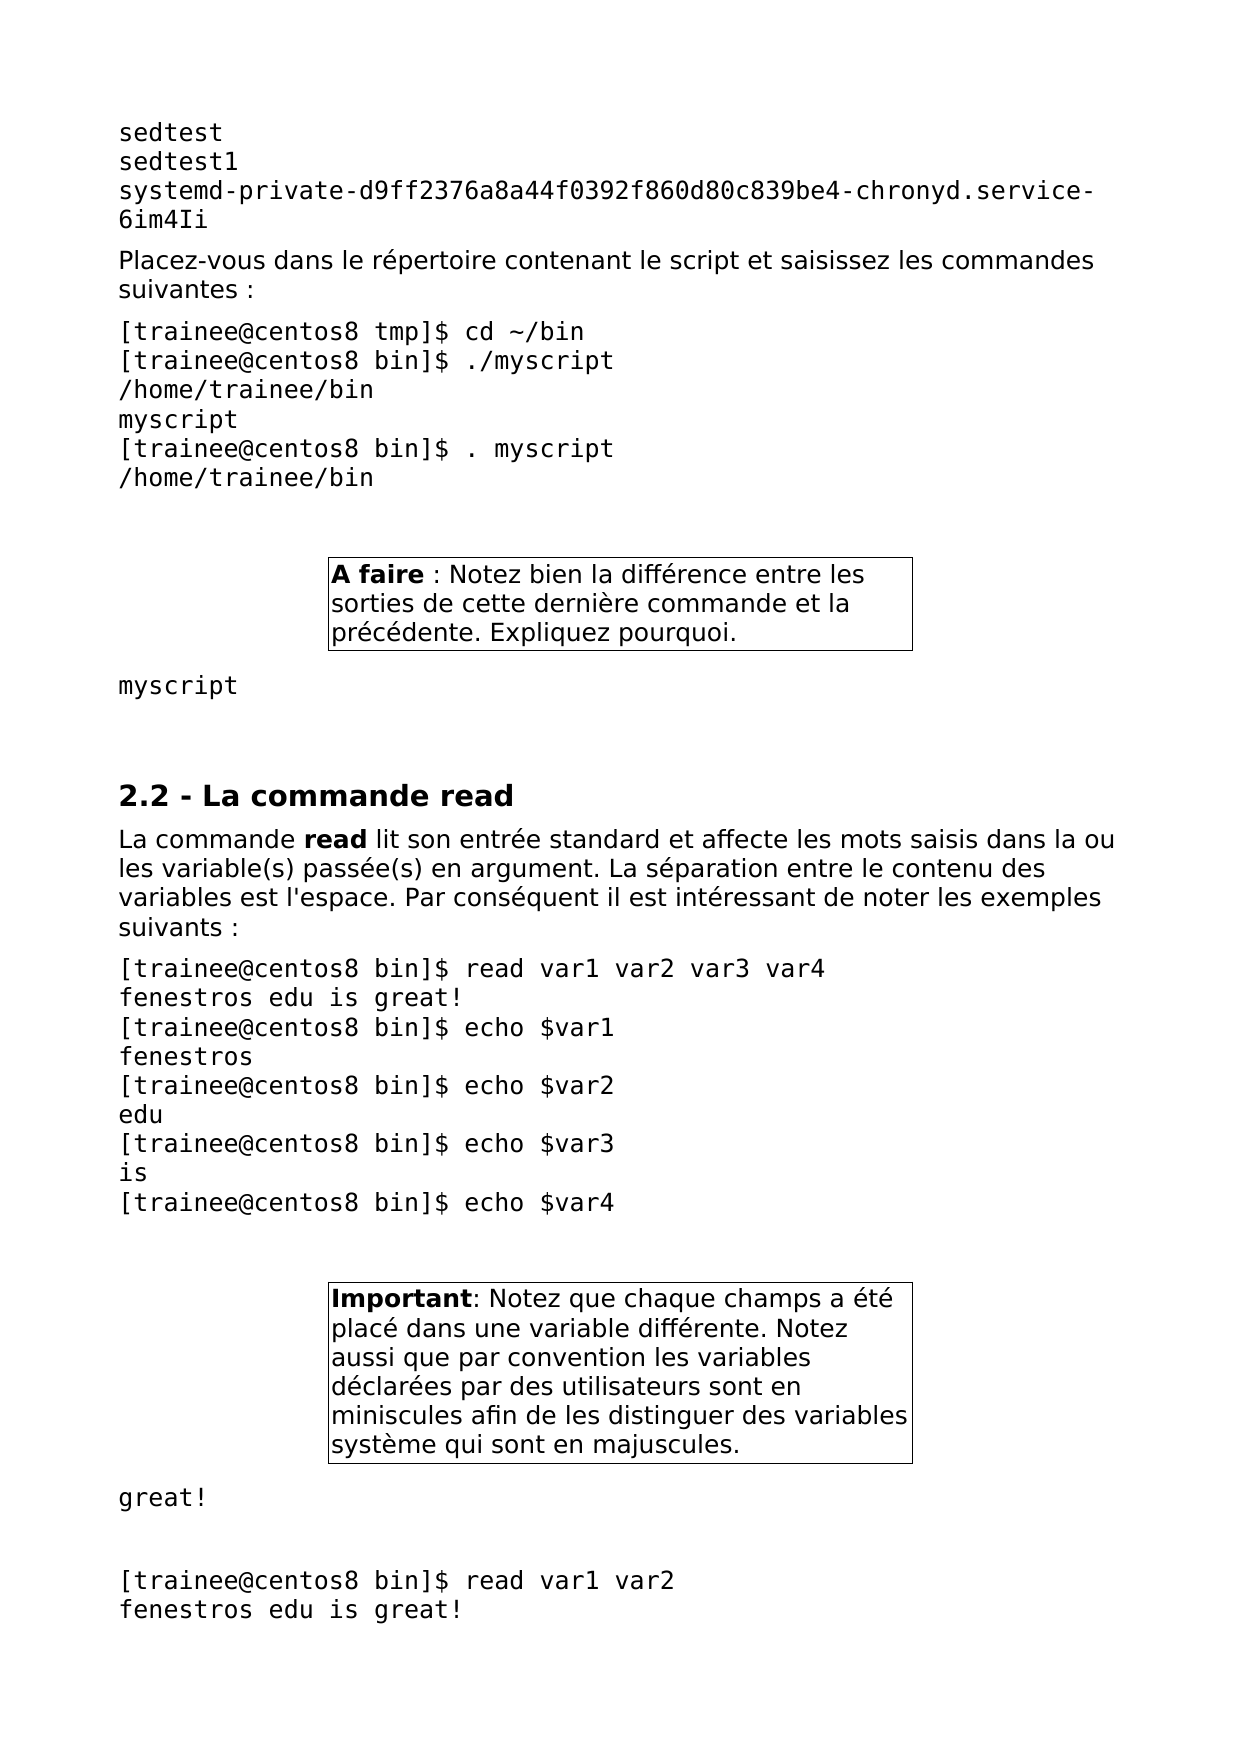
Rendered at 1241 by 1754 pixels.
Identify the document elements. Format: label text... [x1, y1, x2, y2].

text Placez-vous dans le répertoire contenant le script et saisissez les commandes suivantes : [118, 247, 1122, 305]
subtitle 2.2 - La commande read [118, 779, 1122, 813]
table_header Important: Notez que chaque champs a été placé dans une variable différente. Notez aussi que par convention les variables déclarées par des utilisateurs sont en miniscules afin de les distinguer des variables système qui sont en majuscules. [329, 1283, 912, 1462]
text [trainee@centos8 bin]$ read var1 var2 var3 var4 fenestros edu is great! [trainee@centos8 bin]$ echo $var1 fenestros [trainee@centos8 bin]$ echo $var2 edu [trainee@centos8 bin]$ echo $var3 is [trainee@centos8 bin]$ echo $var4 great! [118, 954, 1122, 1512]
table_header A faire : Notez bien la différence entre les sorties de cette dernière commande et la précédente. Expliquez pourquoi. [329, 558, 912, 650]
text La commande read lit son entrée standard et affecte les mots saisis dans la ou les variable(s) passée(s) en argument. La séparation entre le contenu des variables est l'espace. Par conséquent il est intéressant de noter les exemples suivants : [118, 825, 1122, 942]
text [trainee@centos8 tmp]$ cd ~/bin [trainee@centos8 bin]$ ./myscript /home/trainee/bin myscript [trainee@centos8 bin]$ . myscript /home/trainee/bin myscript [118, 317, 1122, 700]
text sedtest sedtest1 systemd-private-d9ff2376a8a44f0392f860d80c839be4-chronyd.service-6im4Ii [118, 118, 1122, 235]
text [trainee@centos8 bin]$ read var1 var2 fenestros edu is great! [118, 1566, 1122, 1624]
